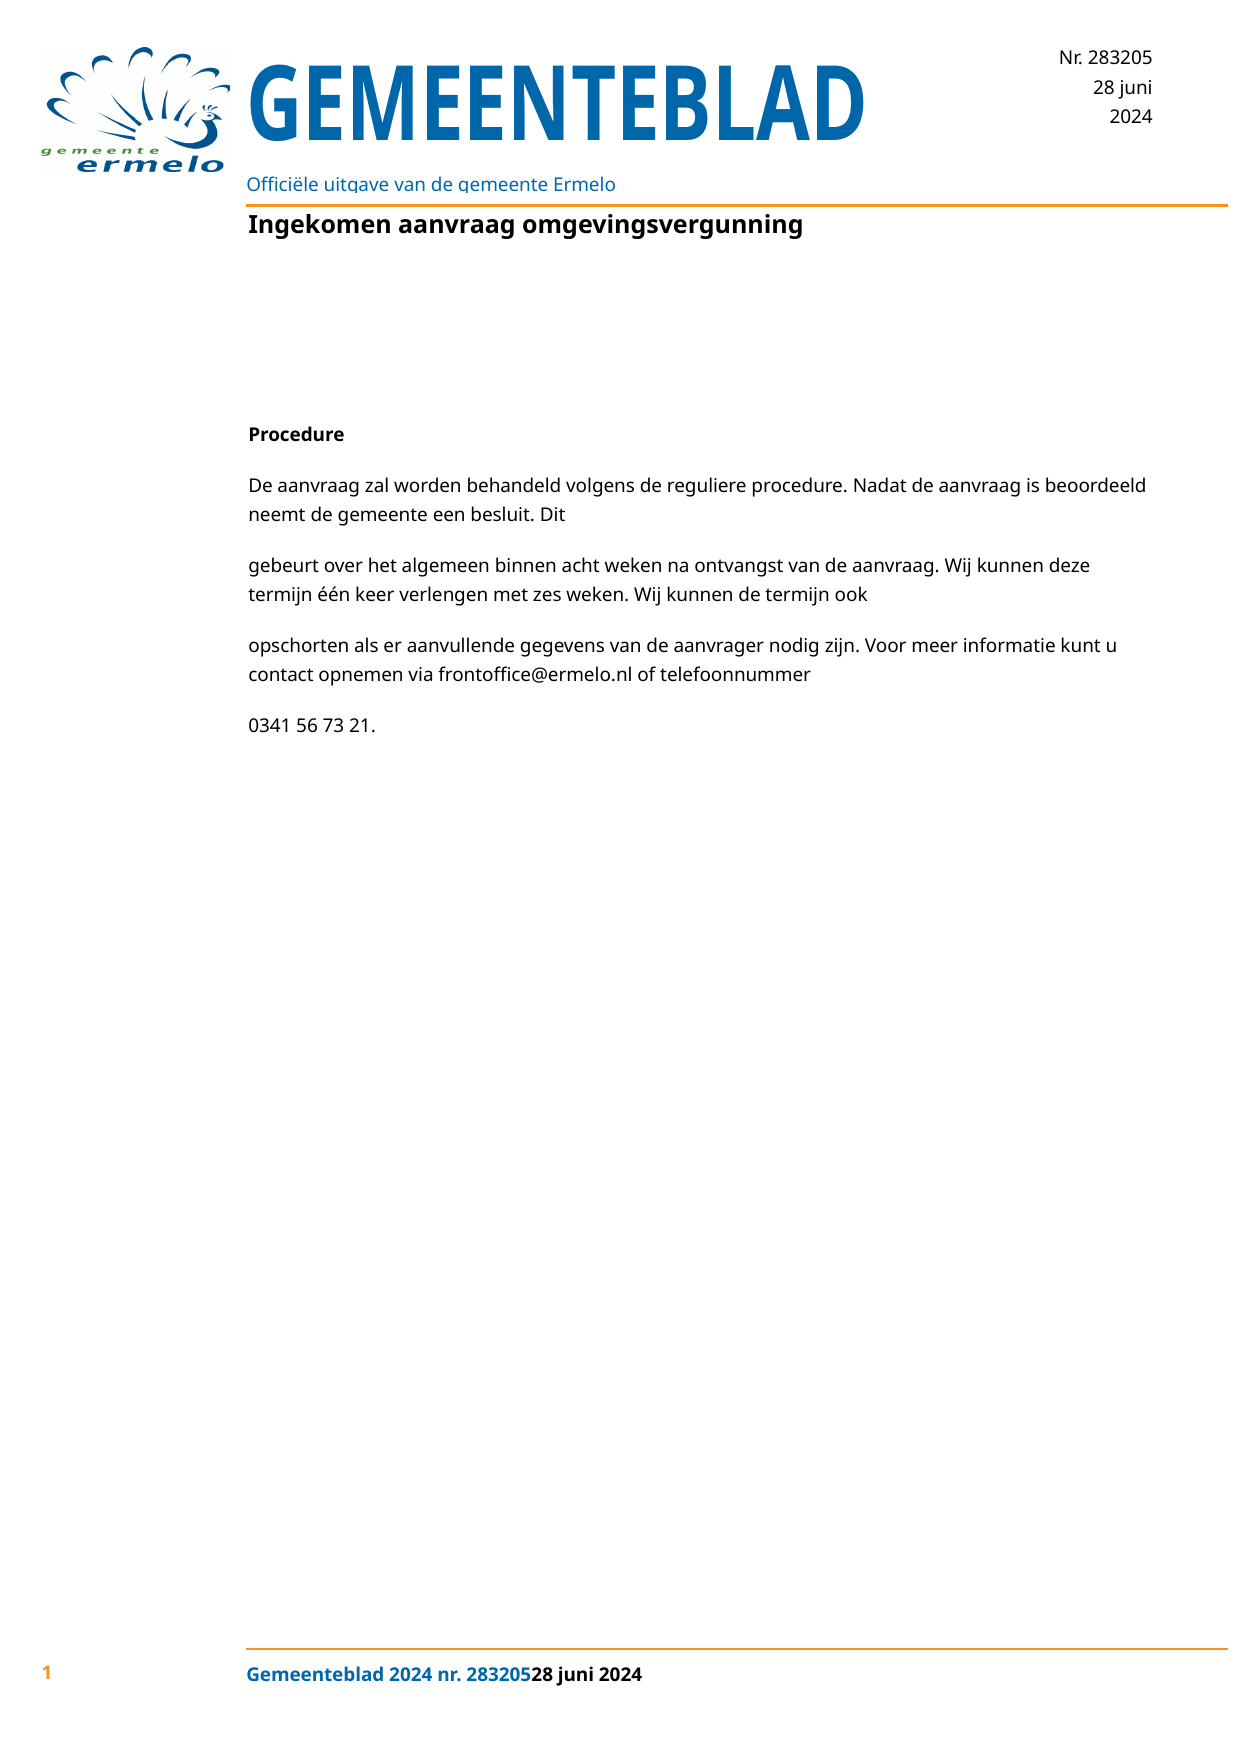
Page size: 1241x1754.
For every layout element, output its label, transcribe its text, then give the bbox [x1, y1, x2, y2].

text Ingekomen aanvraag omgevingsvergunning [248, 207, 1152, 241]
text Procedure [248, 422, 1152, 447]
text gebeurt over het algemeen binnen acht weken na ontvangst van de aanvraag. Wij kunnen deze termijn één keer verlengen met zes weken. Wij kunnen de termijn ook [248, 552, 1152, 607]
text opschorten als er aanvullende gegevens van de aanvrager nodig zijn. Voor meer informatie kunt u contact opnemen via frontoffice@ermelo.nl of telefoonnummer [248, 632, 1152, 687]
text De aanvraag zal worden behandeld volgens de reguliere procedure. Nadat de aanvraag is beoordeeld neemt de gemeente een besluit. Dit [248, 472, 1152, 527]
text 0341 56 73 21. [248, 712, 1152, 738]
picture [41, 47, 231, 172]
